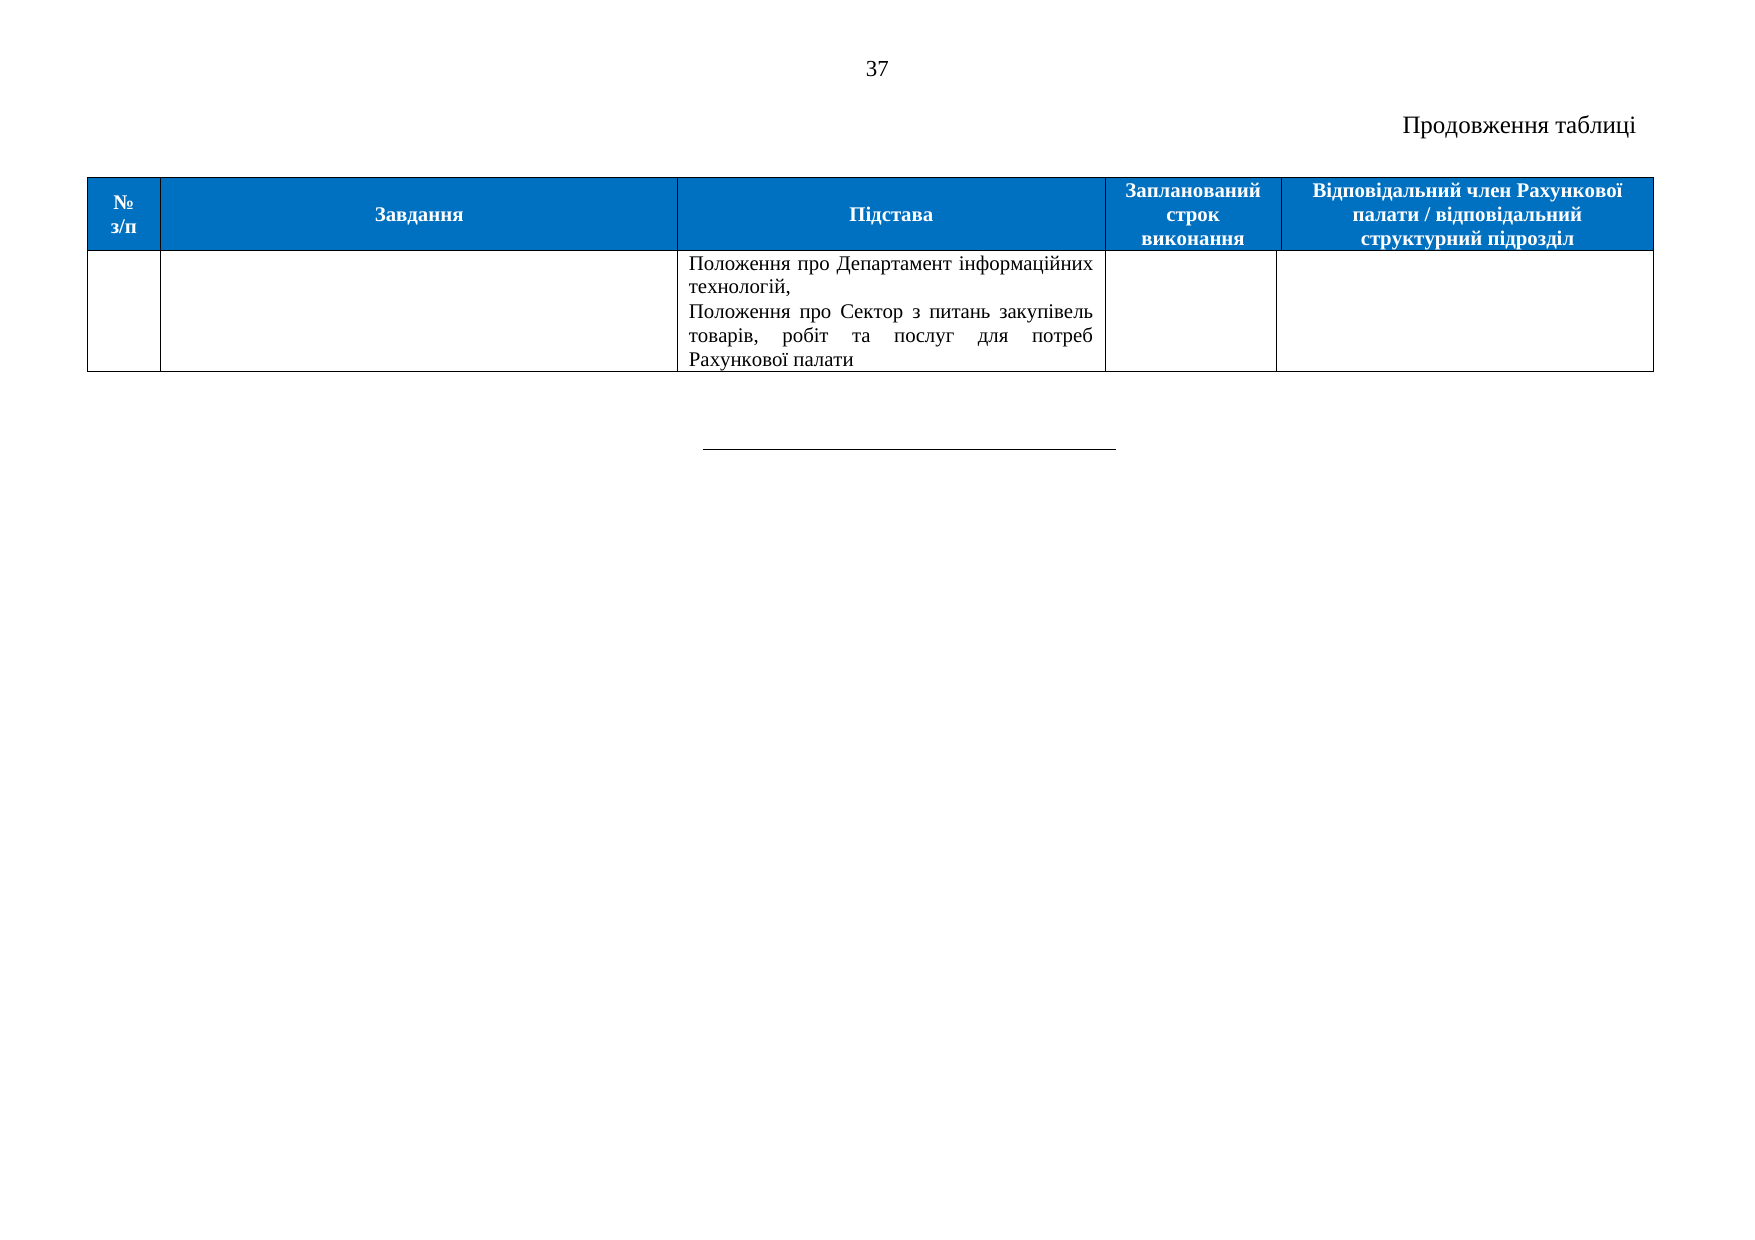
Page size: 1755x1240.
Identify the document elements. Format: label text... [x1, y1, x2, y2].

table_header Відповідальний член Рахункової палати / відповідальний структурний підрозділ [1282, 178, 1653, 250]
table_header Завдання [161, 178, 677, 250]
table_cell [161, 251, 677, 371]
table_header Підстава [678, 178, 1105, 250]
table_cell [88, 251, 160, 371]
table_header Запланований строк виконання [1106, 178, 1281, 250]
table_cell Положення про Департамент інформаційних технологій, Положення про Сектор з питань закупівель товарів, робіт та послуг для потреб Рахункової палати [678, 251, 1105, 371]
table_cell [1277, 251, 1653, 371]
table_header № з/п [88, 178, 160, 250]
table_cell [1106, 251, 1276, 371]
